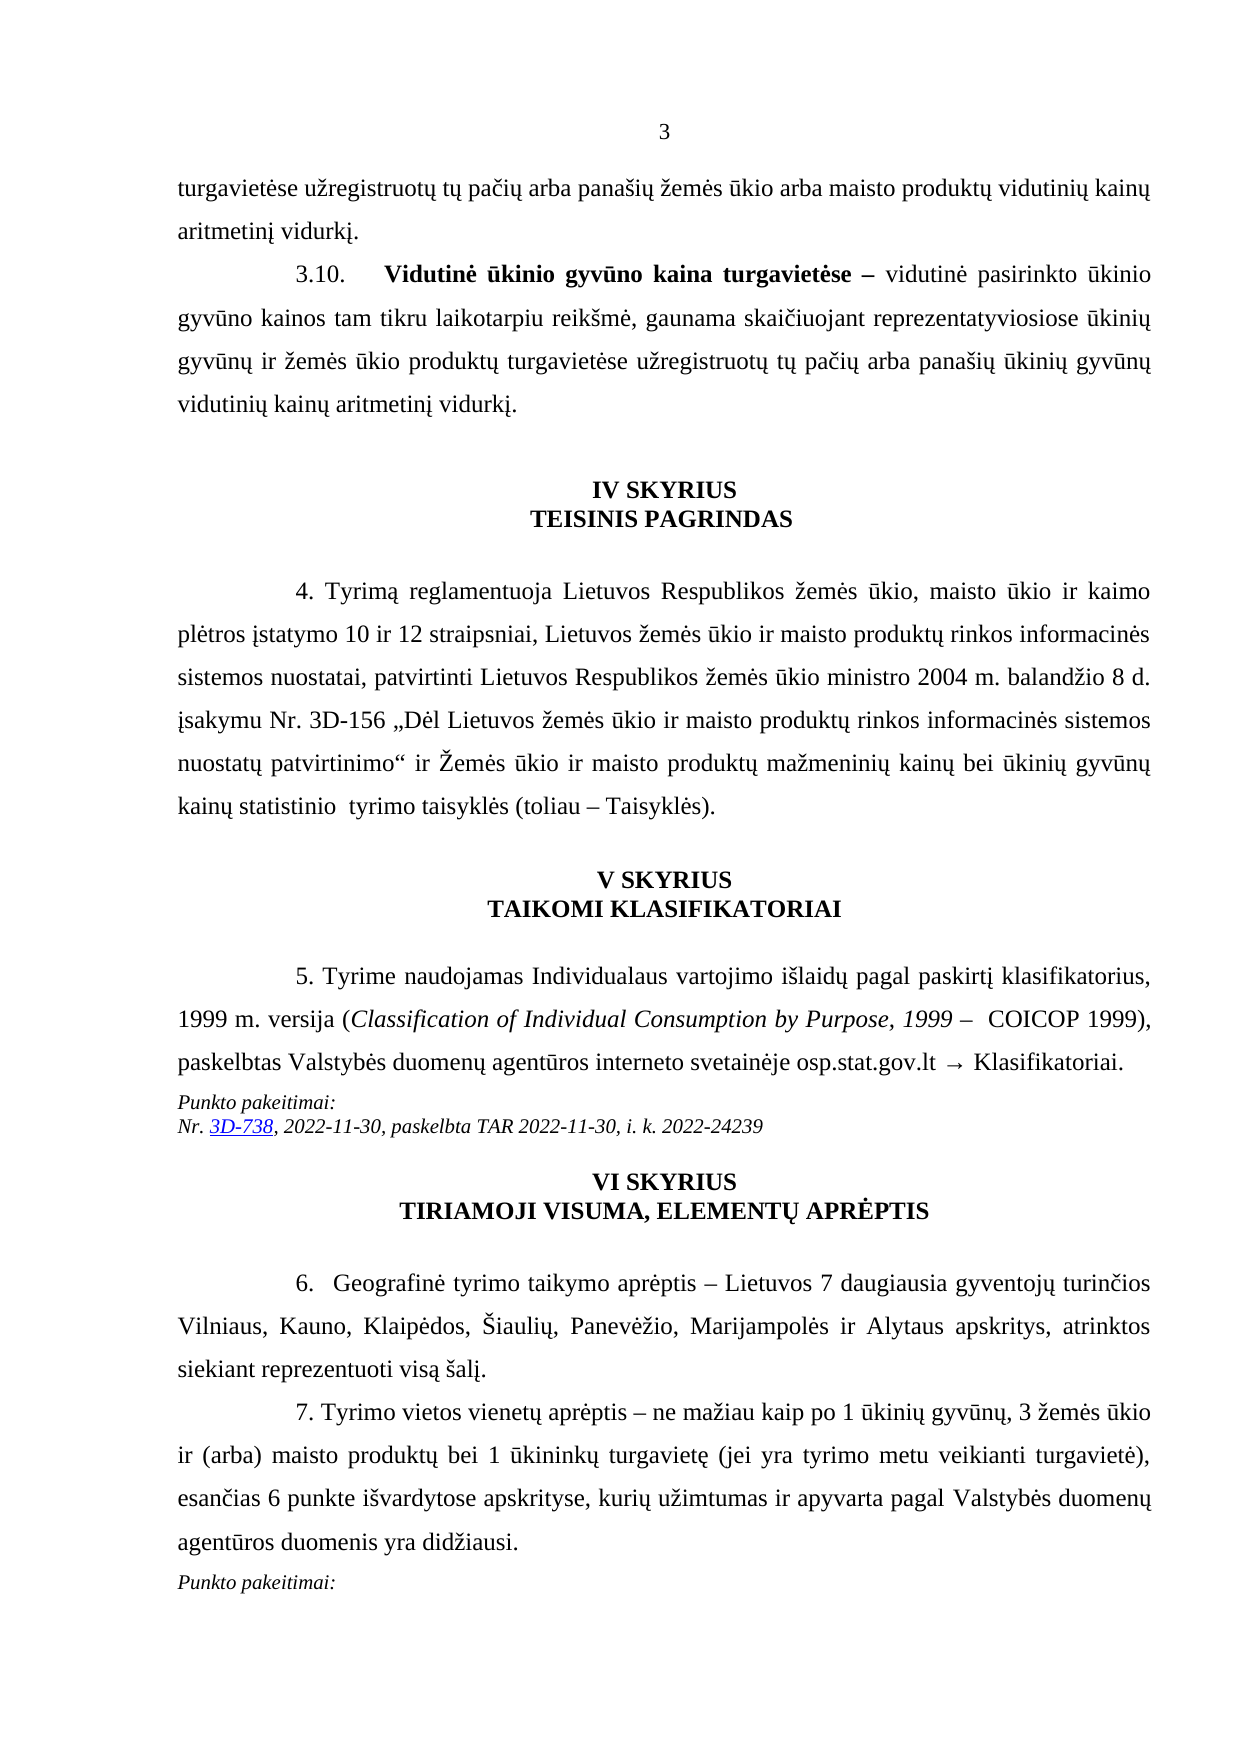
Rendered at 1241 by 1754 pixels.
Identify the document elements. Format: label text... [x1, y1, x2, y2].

text 7. Tyrimo vietos vienetų aprėptis – ne mažiau kaip po 1 ūkinių gyvūnų, 3 žemės ūkio ir (arba) maisto produktų bei 1 ūkininkų turgavietę (jei yra tyrimo metu veikianti turgavietė), esančias 6 punkte išvardytose apskrityse, kurių užimtumas ir apyvarta pagal Valstybės duomenų agentūros duomenis yra didžiausi. [177, 1397, 1152, 1555]
text Punkto pakeitimai: [177, 1090, 1152, 1114]
text Nr. 3D-738, 2022-11-30, paskelbta TAR 2022-11-30, i. k. 2022-24239 [177, 1114, 1152, 1138]
text 5. Tyrime naudojamas Individualaus vartojimo išlaidų pagal paskirtį klasifikatorius, 1999 m. versija (Classification of Individual Consumption by Purpose, 1999 – COICOP 1999), paskelbtas Valstybės duomenų agentūros interneto svetainėje osp.stat.gov.lt → Klasifikatoriai. [177, 961, 1152, 1076]
text turgavietėse užregistruotų tų pačių arba panašių žemės ūkio arba maisto produktų vidutinių kainų aritmetinį vidurkį. [177, 173, 1152, 245]
text V SKYRIUS [177, 866, 1152, 894]
text IV SKYRIUS [177, 475, 1152, 504]
text TAIKOMI KLASIFIKATORIAI [177, 894, 1152, 923]
text 6. Geografinė tyrimo taikymo aprėptis – Lietuvos 7 daugiausia gyventojų turinčios Vilniaus, Kauno, Klaipėdos, Šiaulių, Panevėžio, Marijampolės ir Alytaus apskritys, atrinktos siekiant reprezentuoti visą šalį. [177, 1268, 1152, 1383]
text 4. Tyrimą reglamentuoja Lietuvos Respublikos žemės ūkio, maisto ūkio ir kaimo plėtros įstatymo 10 ir 12 straipsniai, Lietuvos žemės ūkio ir maisto produktų rinkos informacinės sistemos nuostatai, patvirtinti Lietuvos Respublikos žemės ūkio ministro 2004 m. balandžio 8 d. įsakymu Nr. 3D-156 „Dėl Lietuvos žemės ūkio ir maisto produktų rinkos informacinės sistemos nuostatų patvirtinimo“ ir Žemės ūkio ir maisto produktų mažmeninių kainų bei ūkinių gyvūnų kainų statistinio tyrimo taisyklės (toliau – Taisyklės). [177, 576, 1152, 820]
text TIRIAMOJI VISUMA, ELEMENTŲ APRĖPTIS [177, 1196, 1152, 1225]
text Punkto pakeitimai: [177, 1570, 1152, 1594]
text 3.10. Vidutinė ūkinio gyvūno kaina turgavietėse – vidutinė pasirinkto ūkinio gyvūno kainos tam tikru laikotarpiu reikšmė, gaunama skaičiuojant reprezentatyviosiose ūkinių gyvūnų ir žemės ūkio produktų turgavietėse užregistruotų tų pačių arba panašių ūkinių gyvūnų vidutinių kainų aritmetinį vidurkį. [177, 259, 1152, 418]
text TEISINIS PAGRINDAS [177, 504, 1152, 533]
text VI SKYRIUS [177, 1167, 1152, 1196]
